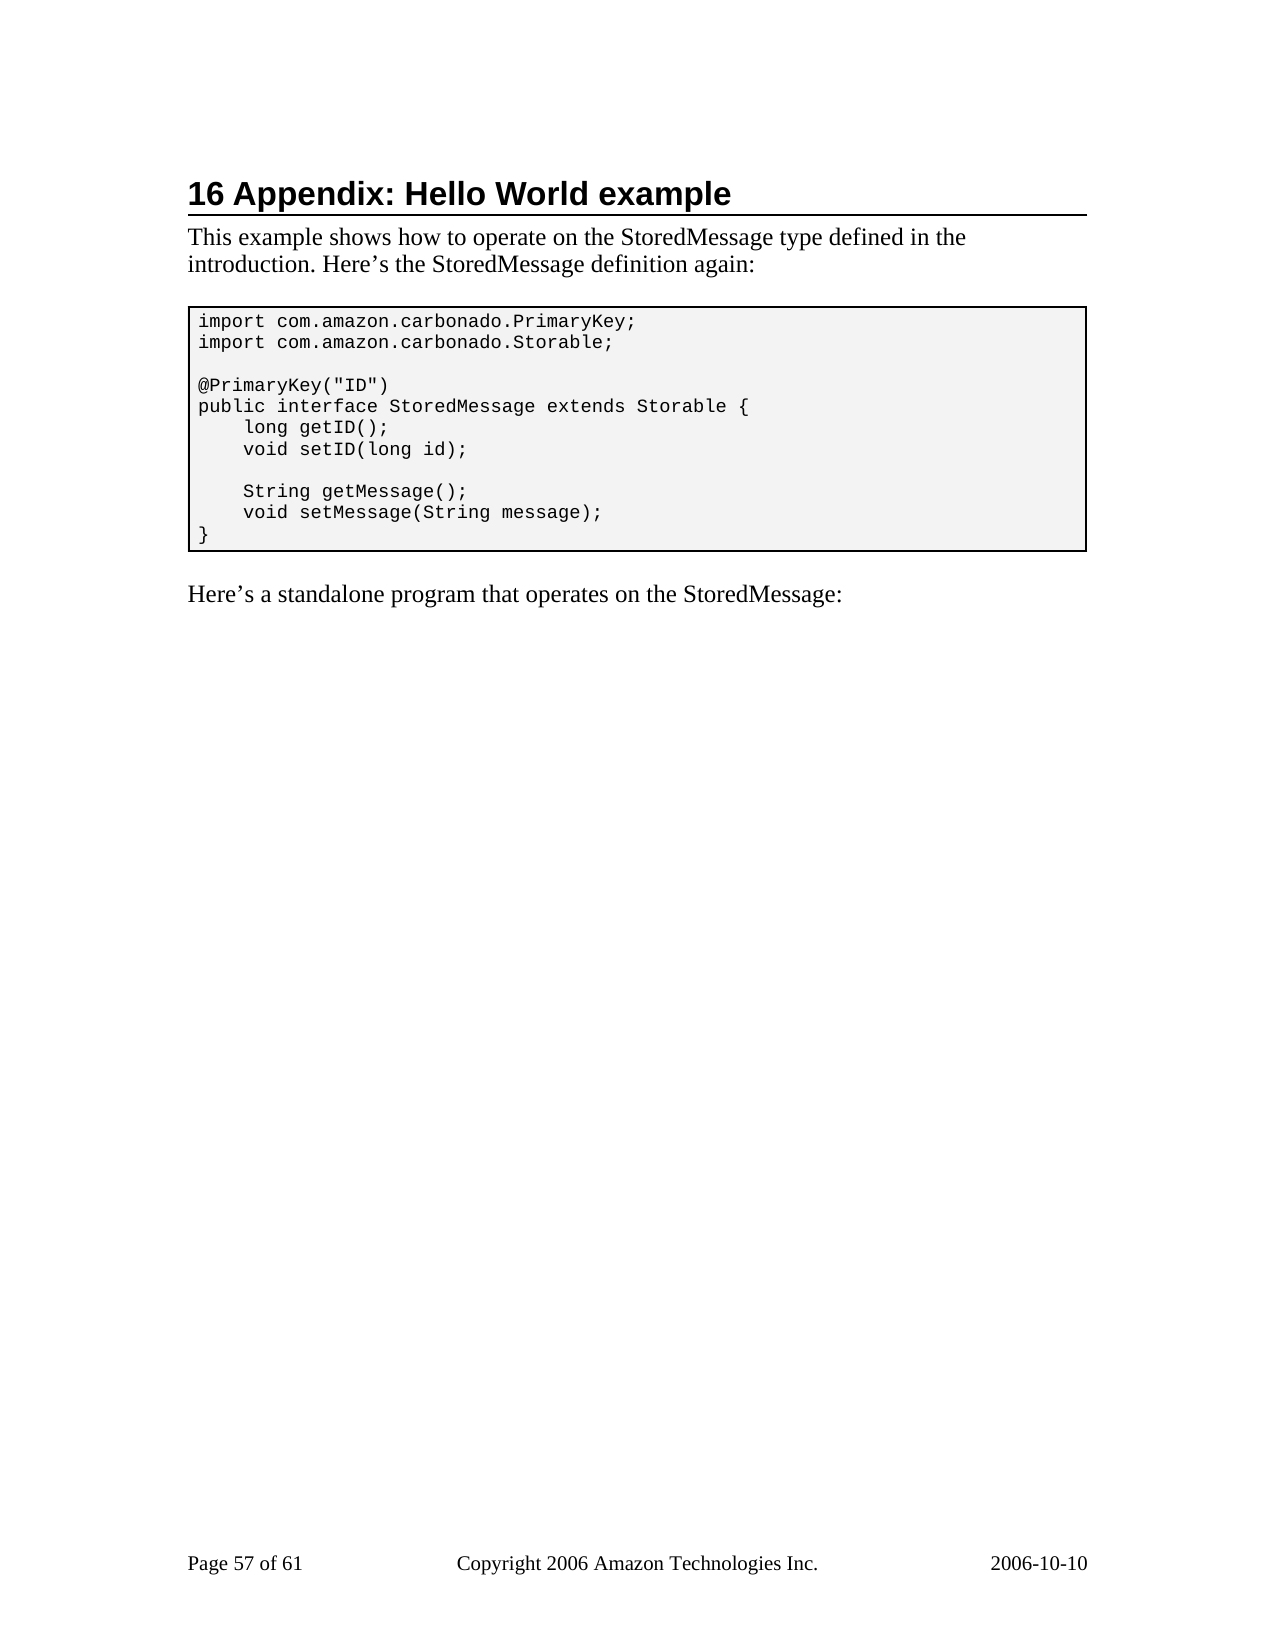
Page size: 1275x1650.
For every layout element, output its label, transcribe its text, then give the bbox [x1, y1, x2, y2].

text long getID(); [190, 412, 1085, 433]
text void setID(long id); [190, 433, 1085, 454]
text String getMessage(); [190, 476, 1085, 497]
subtitle Appendix: Hello World example [187, 175, 1087, 216]
text Here’s a standalone program that operates on the StoredMessage: [187, 580, 1087, 607]
text public interface StoredMessage extends Storable { [190, 391, 1085, 412]
text @PrimaryKey("ID") [190, 369, 1085, 391]
text void setMessage(String message); [190, 497, 1085, 518]
text import com.amazon.carbonado.PrimaryKey; [190, 308, 1085, 327]
text } [190, 518, 1085, 550]
text This example shows how to operate on the StoredMessage type defined in the introduction. Here’s the StoredMessage definition again: [187, 223, 1087, 278]
text import com.amazon.carbonado.Storable; [190, 327, 1085, 348]
